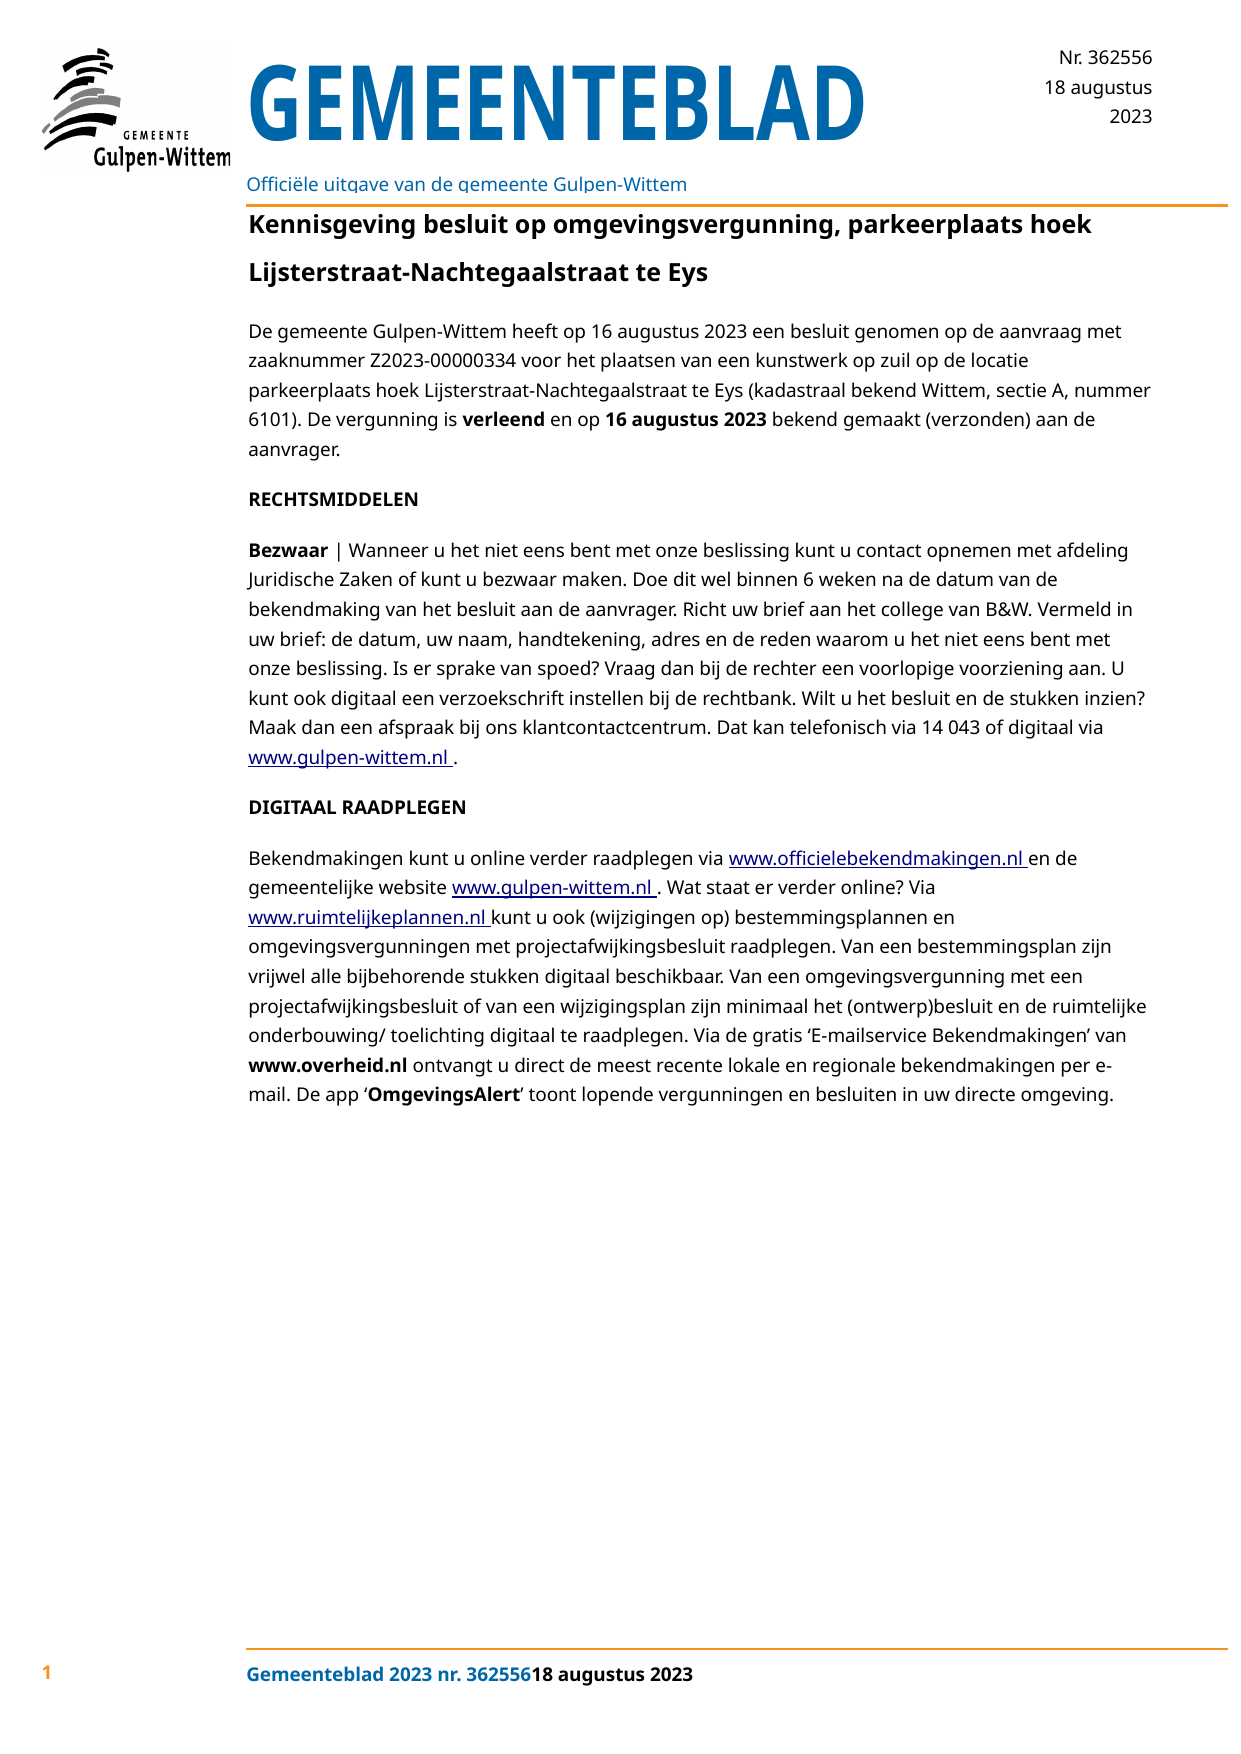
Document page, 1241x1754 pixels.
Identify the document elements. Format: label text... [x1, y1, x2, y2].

text DIGITAAL RAADPLEGEN [248, 794, 1152, 820]
text De gemeente Gulpen-Wittem heeft op 16 augustus 2023 een besluit genomen op de aanvraag met zaaknummer Z2023-00000334 voor het plaatsen van een kunstwerk op zuil op de locatie parkeerplaats hoek Lijsterstraat-Nachtegaalstraat te Eys (kadastraal bekend Wittem, sectie A, nummer 6101). De vergunning is verleend en op 16 augustus 2023 bekend gemaakt (verzonden) aan de aanvrager. [248, 318, 1152, 462]
text Bezwaar | Wanneer u het niet eens bent met onze beslissing kunt u contact opnemen met afdeling Juridische Zaken of kunt u bezwaar maken. Doe dit wel binnen 6 weken na de datum van de bekendmaking van het besluit aan de aanvrager. Richt uw brief aan het college van B&W. Vermeld in uw brief: de datum, uw naam, handtekening, adres en de reden waarom u het niet eens bent met onze beslissing. Is er sprake van spoed? Vraag dan bij de rechter een voorlopige voorziening aan. U kunt ook digitaal een verzoekschrift instellen bij de rechtbank. Wilt u het besluit en de stukken inzien? Maak dan een afspraak bij ons klantcontactcentrum. Dat kan telefonisch via 14 043 of digitaal via www.gulpen-wittem.nl . [248, 537, 1152, 770]
text Bekendmakingen kunt u online verder raadplegen via www.officielebekendmakingen.nl en de gemeentelijke website www.gulpen-wittem.nl . Wat staat er verder online? Via www.ruimtelijkeplannen.nl kunt u ook (wijzigingen op) bestemmingsplannen en omgevingsvergunningen met projectafwijkingsbesluit raadplegen. Van een bestemmingsplan zijn vrijwel alle bijbehorende stukken digitaal beschikbaar. Van een omgevingsvergunning met een projectafwijkingsbesluit of van een wijzigingsplan zijn minimaal het (ontwerp)besluit en de ruimtelijke onderbouwing/ toelichting digitaal te raadplegen. Via de gratis ‘E-mailservice Bekendmakingen’ van www.overheid.nl ontvangt u direct de meest recente lokale en regionale bekendmakingen per e-mail. De app ‘OmgevingsAlert’ toont lopende vergunningen en besluiten in uw directe omgeving. [248, 845, 1152, 1107]
picture [41, 47, 231, 172]
text Kennisgeving besluit op omgevingsvergunning, parkeerplaats hoek Lijsterstraat-Nachtegaalstraat te Eys [248, 207, 1152, 288]
text RECHTSMIDDELEN [248, 487, 1152, 512]
